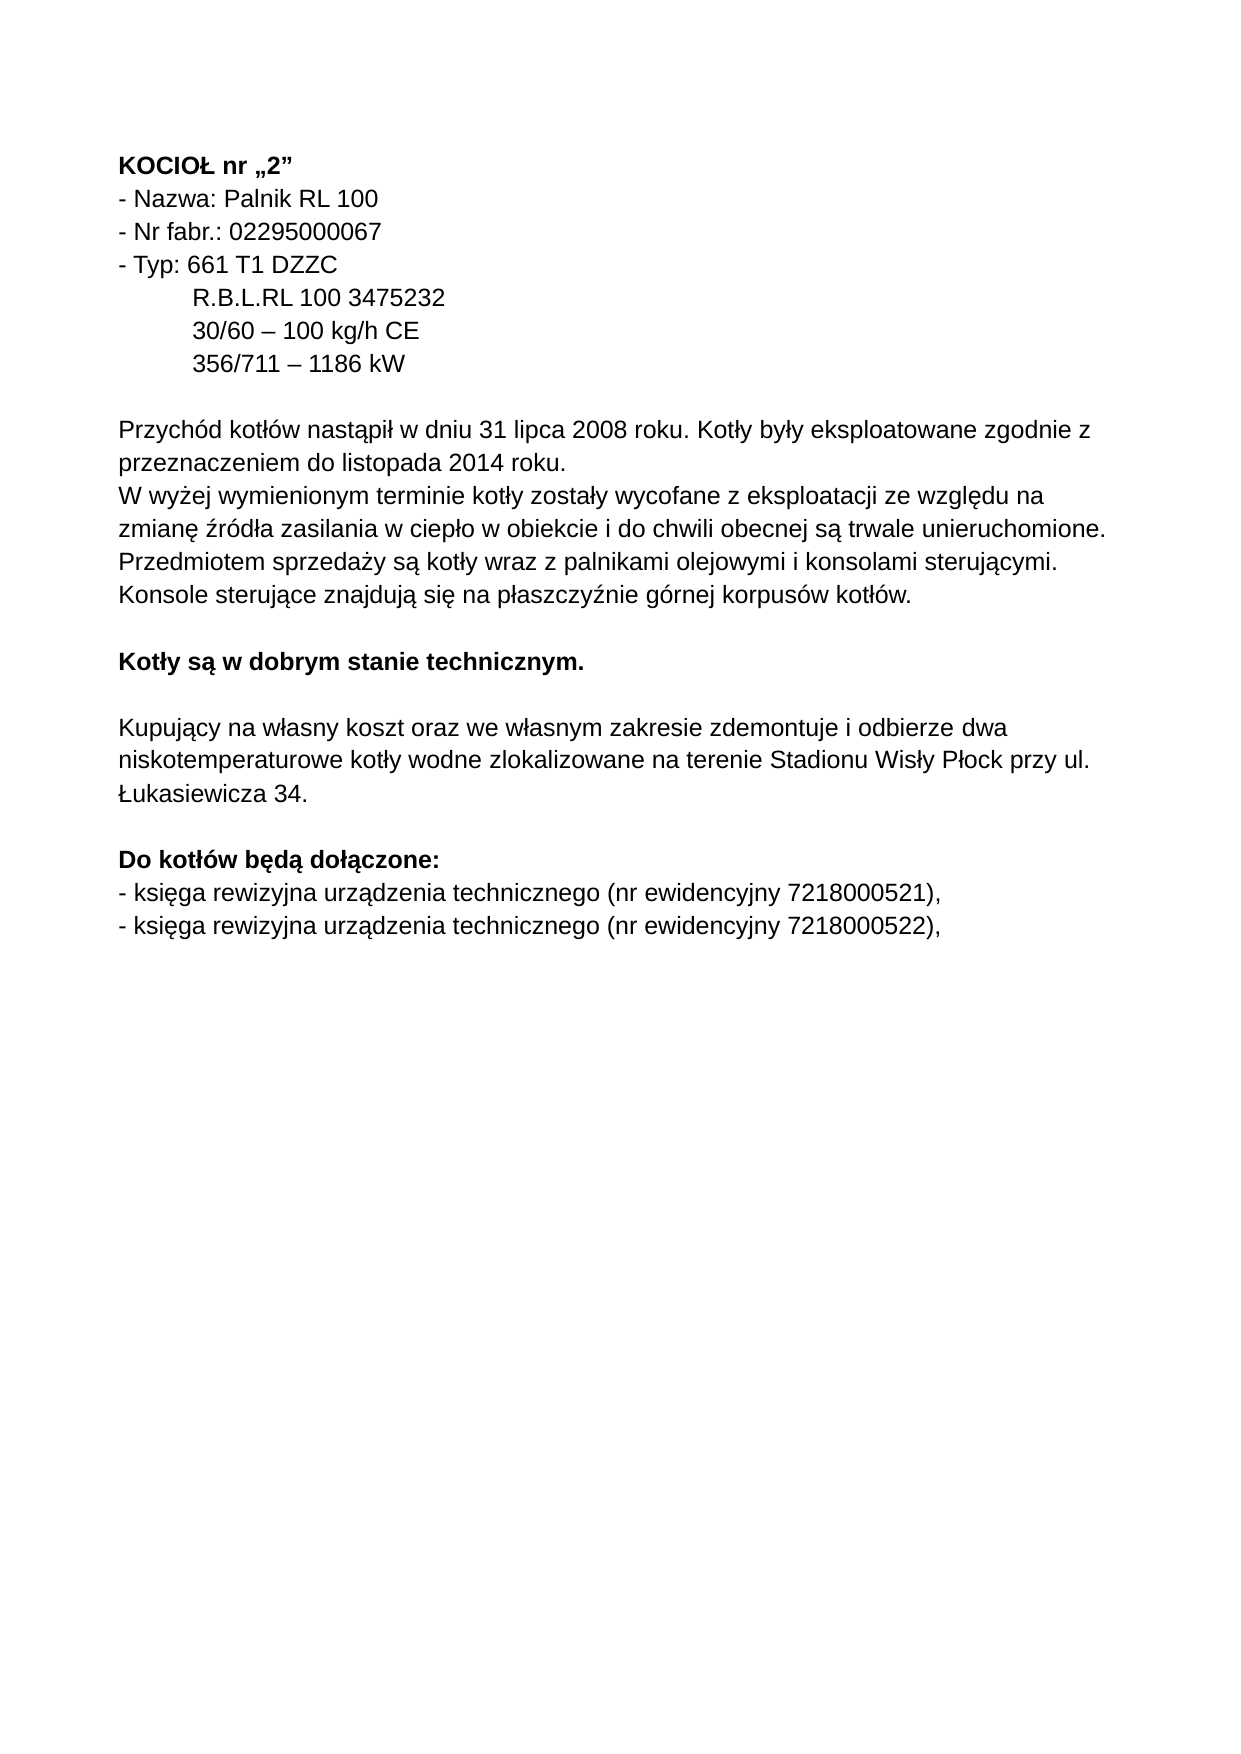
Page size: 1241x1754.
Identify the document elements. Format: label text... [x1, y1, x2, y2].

text - Nr fabr.: 02295000067 [118, 217, 1122, 246]
text KOCIOŁ nr „2” [118, 151, 1122, 180]
text - Typ: 661 T1 DZZC [118, 250, 1122, 279]
text R.B.L.RL 100 3475232 [118, 283, 1122, 312]
text Kotły są w dobrym stanie technicznym. [118, 613, 1122, 708]
text - Nazwa: Palnik RL 100 [118, 184, 1122, 213]
text Przedmiotem sprzedaży są kotły wraz z palnikami olejowymi i konsolami sterującymi. Konsole sterujące znajdują się na płaszczyźnie górnej korpusów kotłów. [118, 547, 1122, 609]
text W wyżej wymienionym terminie kotły zostały wycofane z eksploatacji ze względu na zmianę źródła zasilania w ciepło w obiekcie i do chwili obecnej są trwale unieruchomione. [118, 481, 1122, 543]
text Kupujący na własny koszt oraz we własnym zakresie zdemontuje i odbierze dwa niskotemperaturowe kotły wodne zlokalizowane na terenie Stadionu Wisły Płock przy ul. Łukasiewicza 34. Do kotłów będą dołączone: - księga rewizyjna urządzenia technicznego (nr ewidencyjny 7218000521), [118, 712, 1122, 906]
text - księga rewizyjna urządzenia technicznego (nr ewidencyjny 7218000522), [118, 911, 1122, 939]
text Przychód kotłów nastąpił w dniu 31 lipca 2008 roku. Kotły były eksploatowane zgodnie z przeznaczeniem do listopada 2014 roku. [118, 415, 1122, 477]
text 356/711 – 1186 kW [118, 349, 1122, 378]
text 30/60 – 100 kg/h CE [118, 316, 1122, 345]
